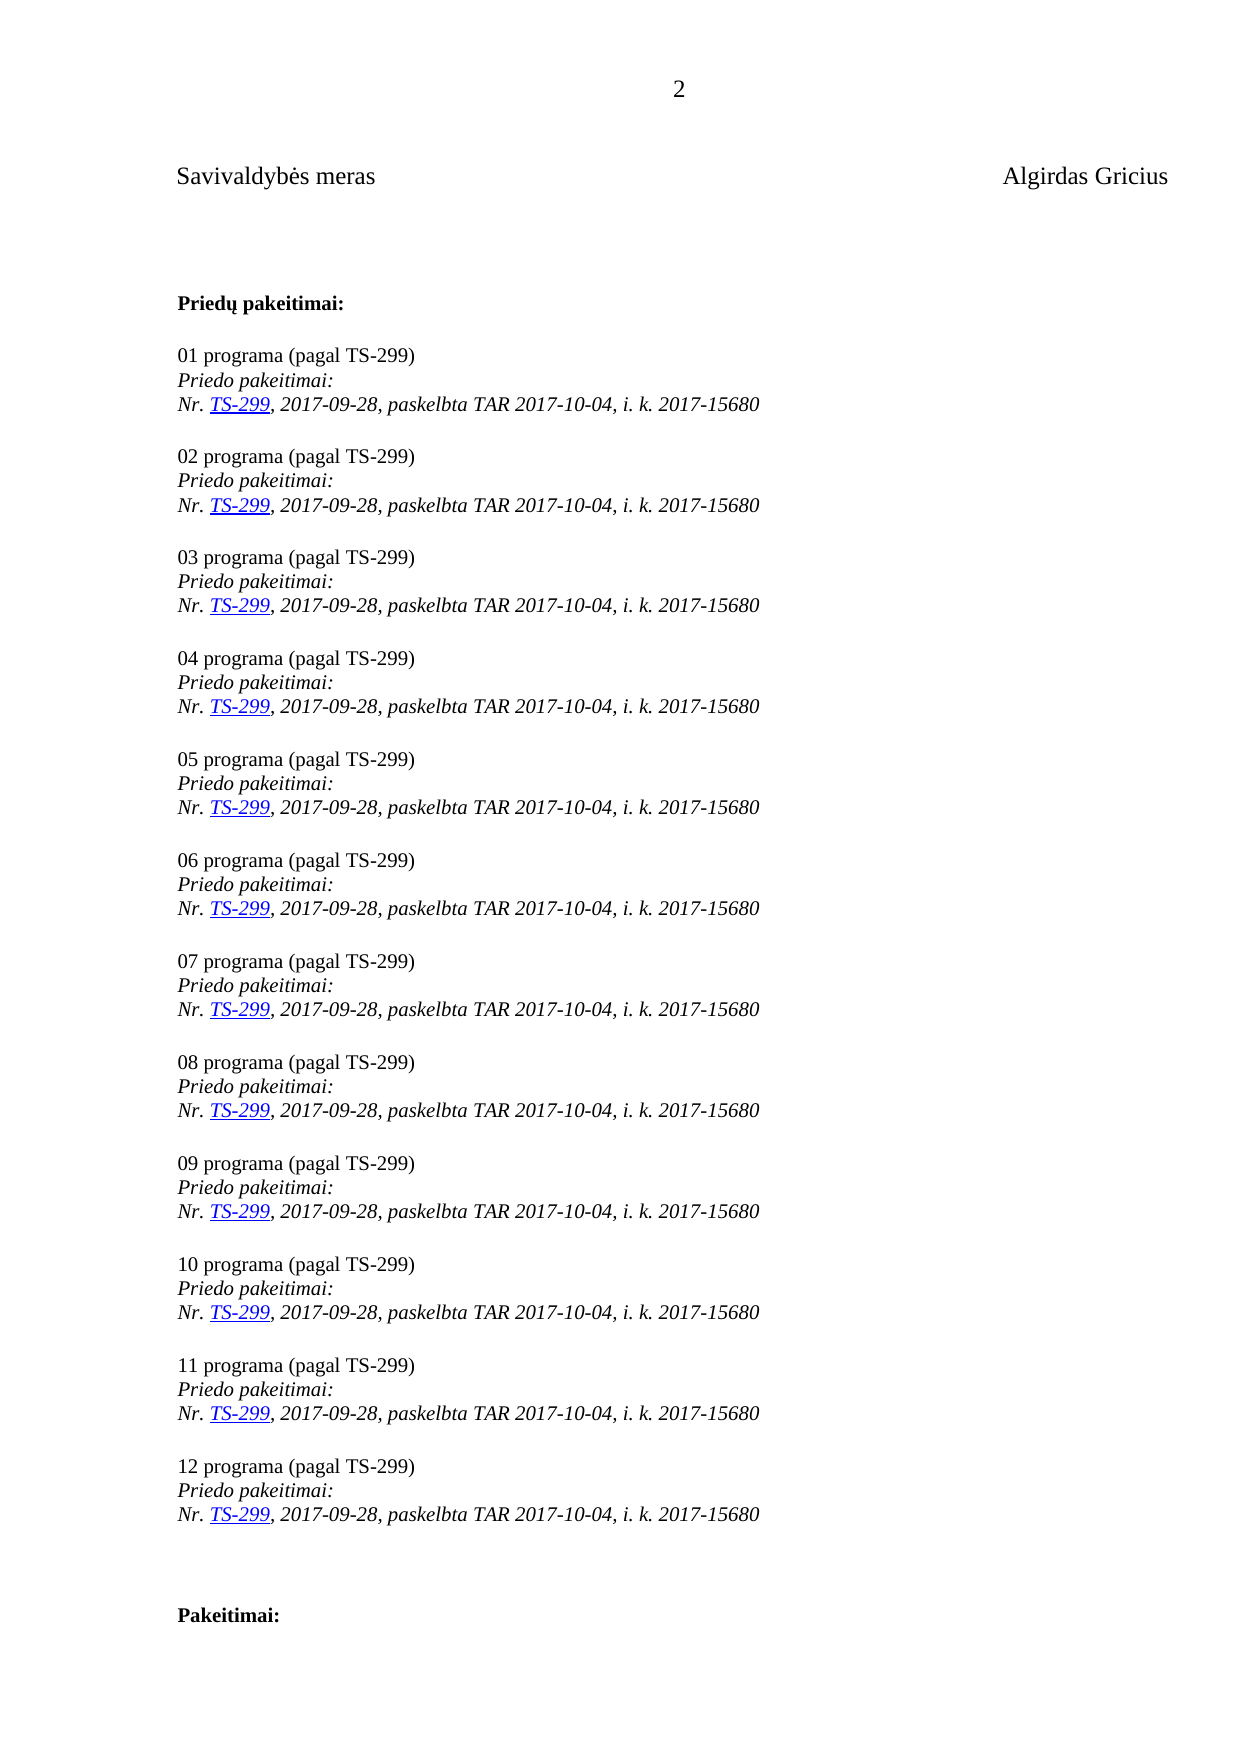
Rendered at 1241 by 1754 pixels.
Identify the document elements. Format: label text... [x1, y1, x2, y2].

text Nr. TS-299, 2017-09-28, paskelbta TAR 2017-10-04, i. k. 2017-15680 [177, 1199, 1181, 1223]
text Nr. TS-299, 2017-09-28, paskelbta TAR 2017-10-04, i. k. 2017-15680 [177, 795, 1181, 819]
text 12 programa (pagal TS-299) [177, 1454, 1181, 1478]
text 03 programa (pagal TS-299) [177, 545, 1181, 569]
text 08 programa (pagal TS-299) [177, 1050, 1181, 1074]
text Nr. TS-299, 2017-09-28, paskelbta TAR 2017-10-04, i. k. 2017-15680 [177, 1300, 1181, 1324]
text 04 programa (pagal TS-299) [177, 646, 1181, 670]
text Nr. TS-299, 2017-09-28, paskelbta TAR 2017-10-04, i. k. 2017-15680 [177, 896, 1181, 920]
text Nr. TS-299, 2017-09-28, paskelbta TAR 2017-10-04, i. k. 2017-15680 [177, 1502, 1181, 1526]
text Nr. TS-299, 2017-09-28, paskelbta TAR 2017-10-04, i. k. 2017-15680 [177, 392, 1181, 416]
text Priedo pakeitimai: [177, 771, 1181, 795]
text Nr. TS-299, 2017-09-28, paskelbta TAR 2017-10-04, i. k. 2017-15680 [177, 997, 1181, 1021]
text 06 programa (pagal TS-299) [177, 848, 1181, 872]
text Nr. TS-299, 2017-09-28, paskelbta TAR 2017-10-04, i. k. 2017-15680 [177, 1401, 1181, 1425]
text 10 programa (pagal TS-299) [177, 1252, 1181, 1276]
text Nr. TS-299, 2017-09-28, paskelbta TAR 2017-10-04, i. k. 2017-15680 [177, 593, 1181, 617]
text 02 programa (pagal TS-299) [177, 444, 1181, 468]
text 09 programa (pagal TS-299) [177, 1151, 1181, 1175]
text Priedo pakeitimai: [177, 670, 1181, 694]
text Priedo pakeitimai: [177, 1377, 1181, 1401]
text Nr. TS-299, 2017-09-28, paskelbta TAR 2017-10-04, i. k. 2017-15680 [177, 492, 1181, 517]
text 05 programa (pagal TS-299) [177, 747, 1181, 771]
text Priedo pakeitimai: [177, 973, 1181, 997]
text Priedo pakeitimai: [177, 468, 1181, 492]
text Priedo pakeitimai: [177, 1478, 1181, 1502]
text 07 programa (pagal TS-299) [177, 949, 1181, 973]
text Nr. TS-299, 2017-09-28, paskelbta TAR 2017-10-04, i. k. 2017-15680 [177, 1098, 1181, 1122]
text 11 programa (pagal TS-299) [177, 1353, 1181, 1377]
text Savivaldybės meras Algirdas Gricius [176, 161, 1181, 190]
text Pakeitimai: [177, 1603, 1181, 1627]
text Priedo pakeitimai: [177, 1074, 1181, 1098]
text Priedų pakeitimai: [177, 291, 1181, 315]
text Priedo pakeitimai: [177, 367, 1181, 392]
text Nr. TS-299, 2017-09-28, paskelbta TAR 2017-10-04, i. k. 2017-15680 [177, 694, 1181, 718]
text Priedo pakeitimai: [177, 1175, 1181, 1199]
text 01 programa (pagal TS-299) [177, 343, 1181, 367]
text Priedo pakeitimai: [177, 569, 1181, 593]
text Priedo pakeitimai: [177, 1276, 1181, 1300]
text Priedo pakeitimai: [177, 872, 1181, 896]
